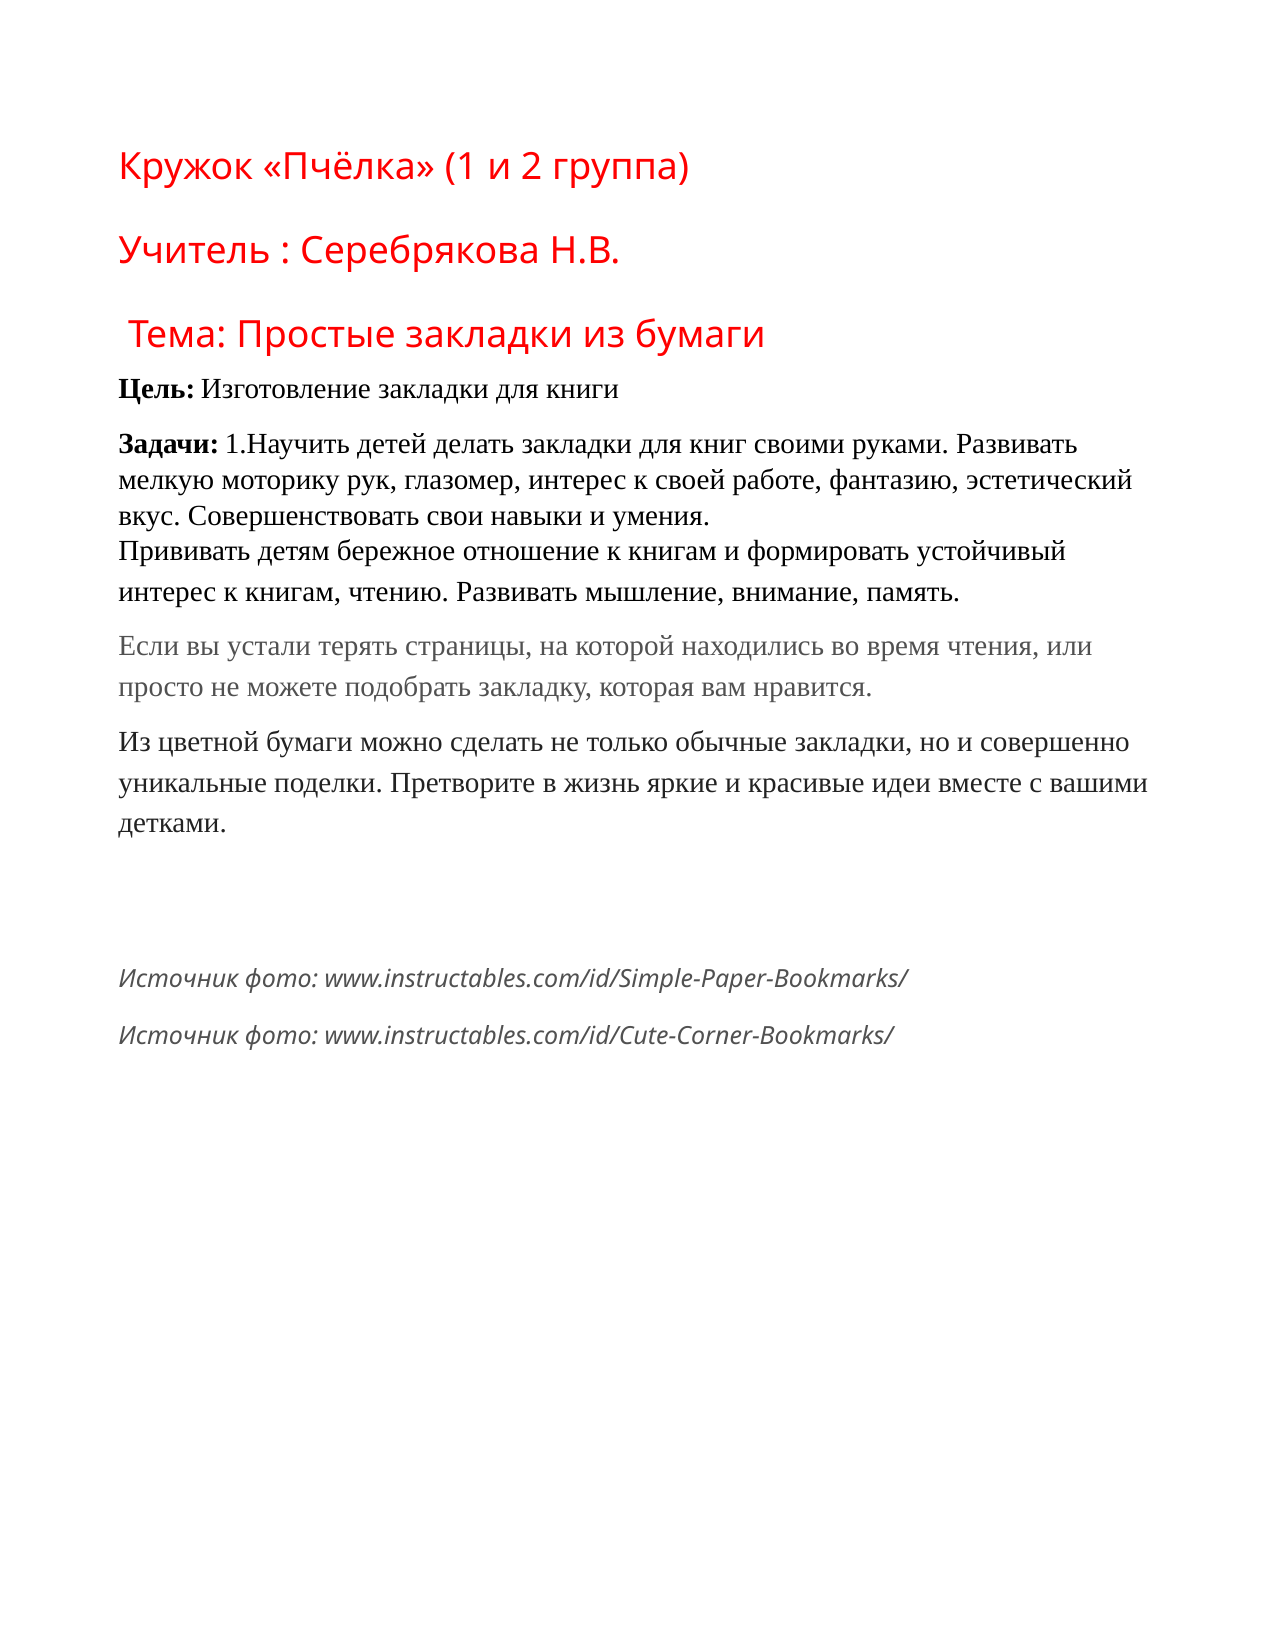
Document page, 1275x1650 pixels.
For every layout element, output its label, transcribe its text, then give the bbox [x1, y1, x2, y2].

text Цель: Изготовление закладки для книги [118, 371, 1157, 405]
text Задачи: 1.Научить детей делать закладки для книг своими руками. Развивать мелкую моторику рук, глазомер, интерес к своей работе, фантазию, эстетический вкус. Совершенствовать свои навыки и умения. [118, 426, 1157, 531]
text Источник фото: www.instructables.com/id/Cute-Corner-Bookmarks/ [118, 1017, 1157, 1052]
text Из цветной бумаги можно сделать не только обычные закладки, но и совершенно уникальные поделки. Претворите в жизнь яркие и красивые идеи вместе с вашими детками. [118, 724, 1157, 838]
subtitle Учитель : Серебрякова Н.В. [118, 223, 1157, 274]
subtitle Тема: Простые закладки из бумаги [118, 308, 1157, 359]
text Если вы устали терять страницы, на которой находились во время чтения, или просто не можете подобрать закладку, которая вам нравится. [118, 628, 1157, 702]
text Источник фото: www.instructables.com/id/Simple-Paper-Bookmarks/ [118, 961, 1157, 995]
text Прививать детям бережное отношение к книгам и формировать устойчивый интерес к книгам, чтению. Развивать мышление, внимание, память. [118, 533, 1157, 607]
subtitle Кружок «Пчёлка» (1 и 2 группа) [118, 139, 1157, 190]
